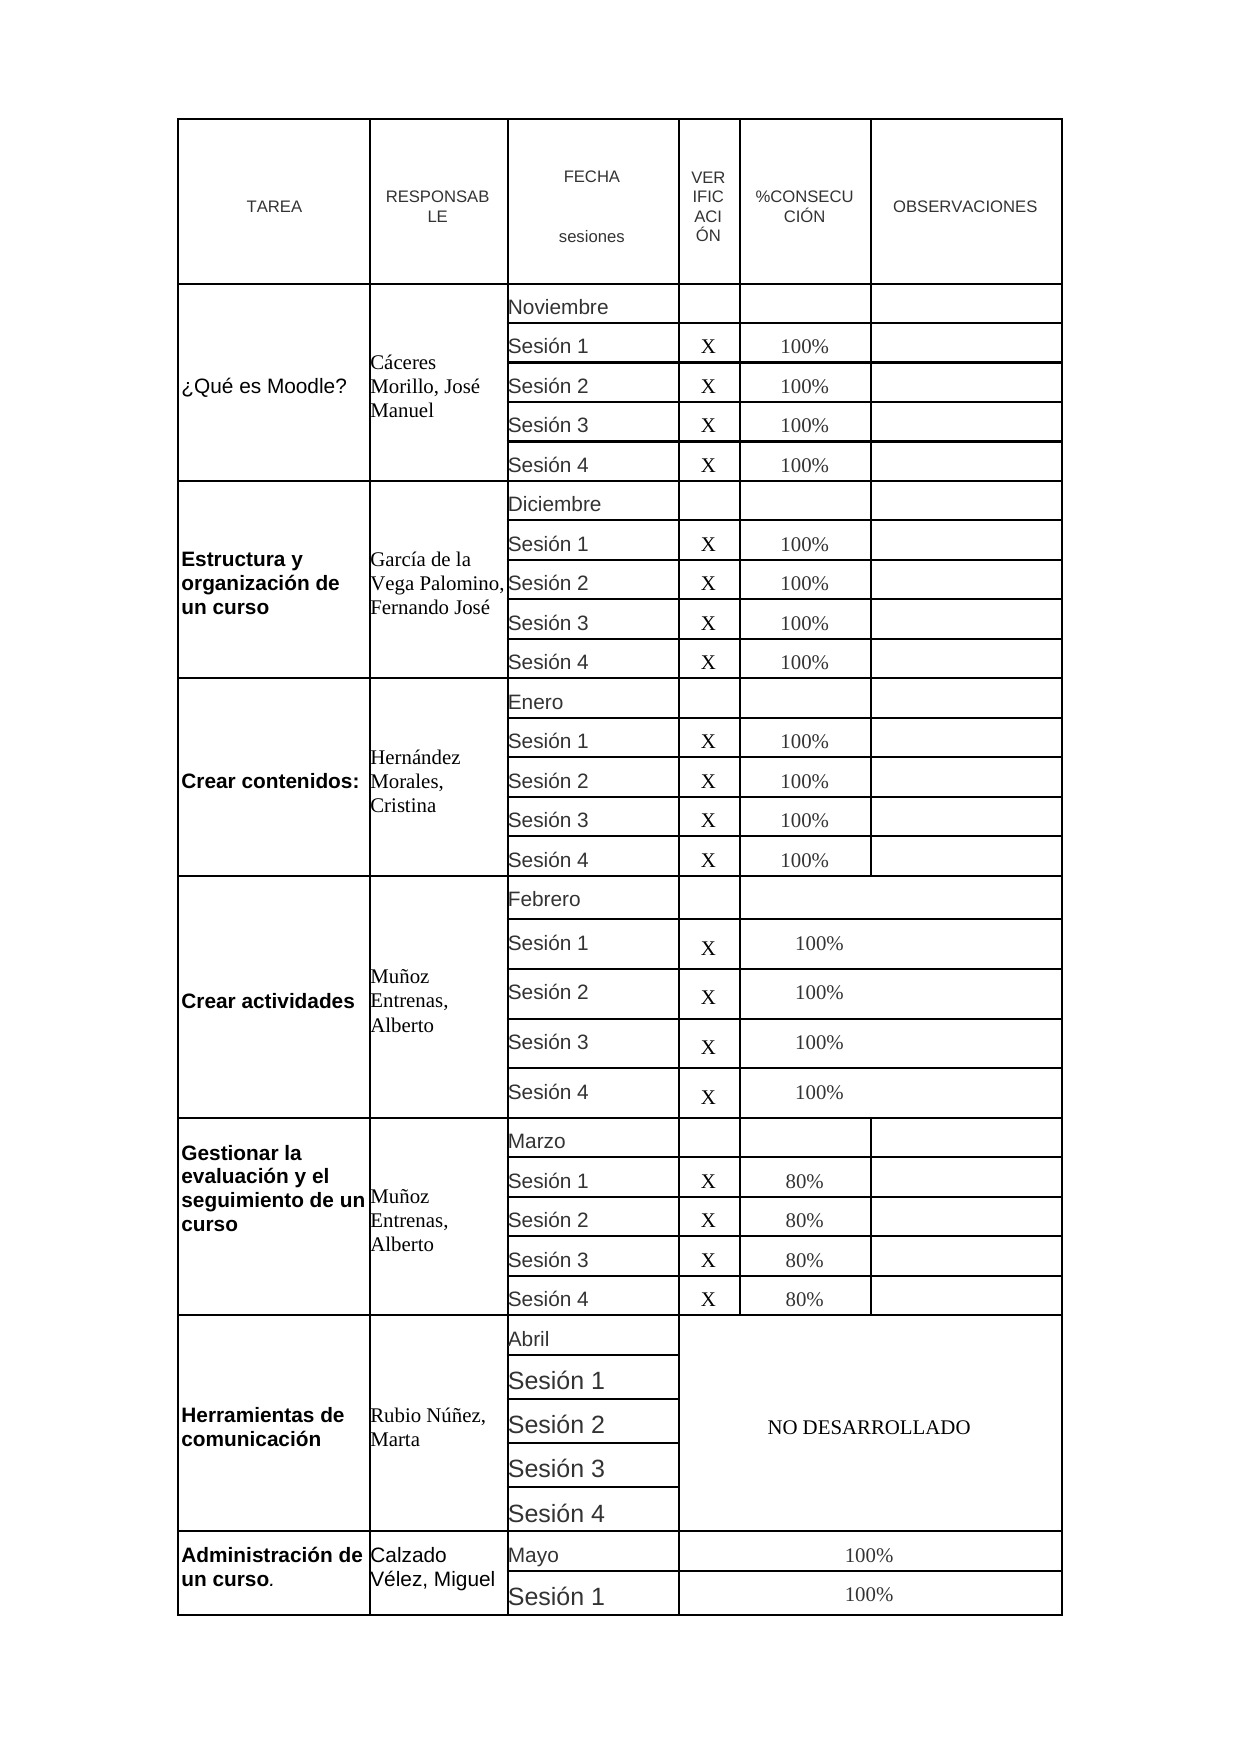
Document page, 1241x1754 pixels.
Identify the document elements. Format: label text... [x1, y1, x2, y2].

table_cell 100% [741, 640, 870, 677]
table_cell [680, 877, 739, 918]
table_cell 100% [741, 970, 901, 1017]
table_cell [872, 285, 1061, 322]
table_cell [680, 679, 739, 717]
table_cell Estructura y organización de un curso [179, 482, 369, 677]
table_cell Sesión 2 [509, 561, 678, 598]
table_cell 80% [741, 1158, 870, 1196]
table_cell 80% [741, 1277, 870, 1314]
table_cell 100% [741, 521, 870, 559]
table_cell [872, 443, 1061, 480]
table_cell 80% [741, 1198, 870, 1235]
table_cell [872, 1158, 1061, 1196]
table_header RESPONSABLE [371, 120, 507, 282]
table_cell Sesión 3 [509, 1020, 678, 1067]
table_cell [872, 837, 1061, 874]
table_header VERIFICACIÓN [680, 120, 739, 282]
table_cell Abril [509, 1316, 678, 1353]
table_cell X [680, 719, 739, 756]
table_cell [872, 1119, 1061, 1156]
table_cell X [680, 443, 739, 480]
table_cell 100% [741, 837, 870, 874]
table_cell Marzo [509, 1119, 678, 1156]
table_cell 100% [741, 719, 870, 756]
table_cell Cáceres Morillo, José Manuel [371, 285, 507, 480]
table_cell Sesión 4 [509, 1069, 678, 1117]
table_cell X [680, 1158, 739, 1196]
table_cell [872, 758, 1061, 796]
table_cell [901, 877, 1061, 918]
table_cell Sesión 1 [509, 1158, 678, 1196]
table_cell [872, 1237, 1061, 1275]
table_cell [872, 561, 1061, 598]
table_cell X [680, 798, 739, 835]
table_cell 100% [741, 1020, 901, 1067]
table_cell [741, 1119, 870, 1156]
table_cell Sesión 1 [509, 719, 678, 756]
table_cell Muñoz Entrenas, Alberto [371, 877, 507, 1117]
table_cell X [680, 837, 739, 874]
table_cell [872, 719, 1061, 756]
table_cell Sesión 1 [509, 1356, 678, 1398]
table_cell X [680, 1069, 739, 1117]
table_cell 100% [741, 1069, 901, 1117]
table_cell Sesión 3 [509, 1444, 678, 1486]
table_cell [741, 285, 870, 322]
table_cell Herramientas de comunicación [179, 1316, 369, 1530]
table_cell Noviembre [509, 285, 678, 322]
table_cell Febrero [509, 877, 678, 918]
table_cell [741, 679, 870, 717]
table_cell 100% [741, 324, 870, 361]
table_cell Sesión 2 [509, 1198, 678, 1235]
table_cell [872, 640, 1061, 677]
table_cell Sesión 1 [509, 920, 678, 968]
table_cell [901, 1020, 1061, 1067]
table_cell 80% [741, 1237, 870, 1275]
table_cell 100% [741, 561, 870, 598]
table_cell 100% [741, 600, 870, 638]
table_cell 100% [741, 364, 870, 401]
table_cell Rubio Núñez, Marta [371, 1316, 507, 1530]
table_cell X [680, 1198, 739, 1235]
table_cell [872, 403, 1061, 440]
table_header FECHA sesiones [509, 120, 678, 282]
table_cell [901, 970, 1061, 1017]
table_cell [872, 482, 1061, 519]
table_cell Sesión 1 [509, 521, 678, 559]
table_cell Sesión 4 [509, 1488, 678, 1530]
table_cell 100% [680, 1572, 1061, 1614]
table_cell [680, 482, 739, 519]
table_cell X [680, 970, 739, 1017]
table_cell [872, 798, 1061, 835]
table_cell Sesión 2 [509, 970, 678, 1017]
table_cell Administración de un curso. [179, 1532, 369, 1614]
table_cell [741, 482, 870, 519]
table_cell [872, 364, 1061, 401]
table_cell [741, 877, 901, 918]
table_cell Sesión 4 [509, 1277, 678, 1314]
table_cell Sesión 3 [509, 798, 678, 835]
table_cell ¿Qué es Moodle? [179, 285, 369, 480]
table_cell Crear actividades [179, 877, 369, 1117]
table_header %CONSECUCIÓN [741, 120, 870, 282]
table_cell X [680, 600, 739, 638]
table_cell [872, 600, 1061, 638]
table_cell Enero [509, 679, 678, 717]
table_cell 100% [741, 758, 870, 796]
table_cell X [680, 920, 739, 968]
table_cell Sesión 4 [509, 443, 678, 480]
table_cell X [680, 1277, 739, 1314]
table_cell Diciembre [509, 482, 678, 519]
table_cell X [680, 521, 739, 559]
table_cell X [680, 561, 739, 598]
table_cell Sesión 1 [509, 1572, 678, 1614]
table_cell Calzado Vélez, Miguel [371, 1532, 507, 1614]
table_cell 100% [741, 443, 870, 480]
table_cell Sesión 3 [509, 403, 678, 440]
table_cell Sesión 4 [509, 640, 678, 677]
table_cell X [680, 324, 739, 361]
table_cell X [680, 1237, 739, 1275]
table_cell Muñoz Entrenas, Alberto [371, 1119, 507, 1314]
table_cell [680, 285, 739, 322]
table_cell [872, 324, 1061, 361]
table_cell 100% [741, 798, 870, 835]
table_cell [901, 920, 1061, 968]
table_header TAREA [179, 120, 369, 282]
table_cell Crear contenidos: [179, 679, 369, 874]
table_cell Gestionar la evaluación y el seguimiento de un curso [179, 1119, 369, 1314]
table_cell [872, 679, 1061, 717]
table_cell 100% [741, 920, 901, 968]
table_header OBSERVACIONES [872, 120, 1061, 282]
table_cell [680, 1119, 739, 1156]
table_cell Sesión 3 [509, 1237, 678, 1275]
table_cell X [680, 1020, 739, 1067]
table_cell Sesión 4 [509, 837, 678, 874]
table_cell Sesión 1 [509, 324, 678, 361]
table_cell [872, 1198, 1061, 1235]
table_cell [872, 1277, 1061, 1314]
table_cell X [680, 403, 739, 440]
table_cell Sesión 3 [509, 600, 678, 638]
table_cell [872, 521, 1061, 559]
table_cell 100% [741, 403, 870, 440]
table_cell Sesión 2 [509, 758, 678, 796]
table_cell Mayo [509, 1532, 678, 1570]
table_cell Sesión 2 [509, 1400, 678, 1442]
table_cell NO DESARROLLADO [680, 1316, 1061, 1530]
table_cell X [680, 364, 739, 401]
table_cell Sesión 2 [509, 364, 678, 401]
table_cell X [680, 758, 739, 796]
table_cell Hernández Morales, Cristina [371, 679, 507, 874]
table_cell X [680, 640, 739, 677]
table_cell 100% [680, 1532, 1061, 1570]
table_cell [901, 1069, 1061, 1117]
table_cell García de la Vega Palomino, Fernando José [371, 482, 507, 677]
